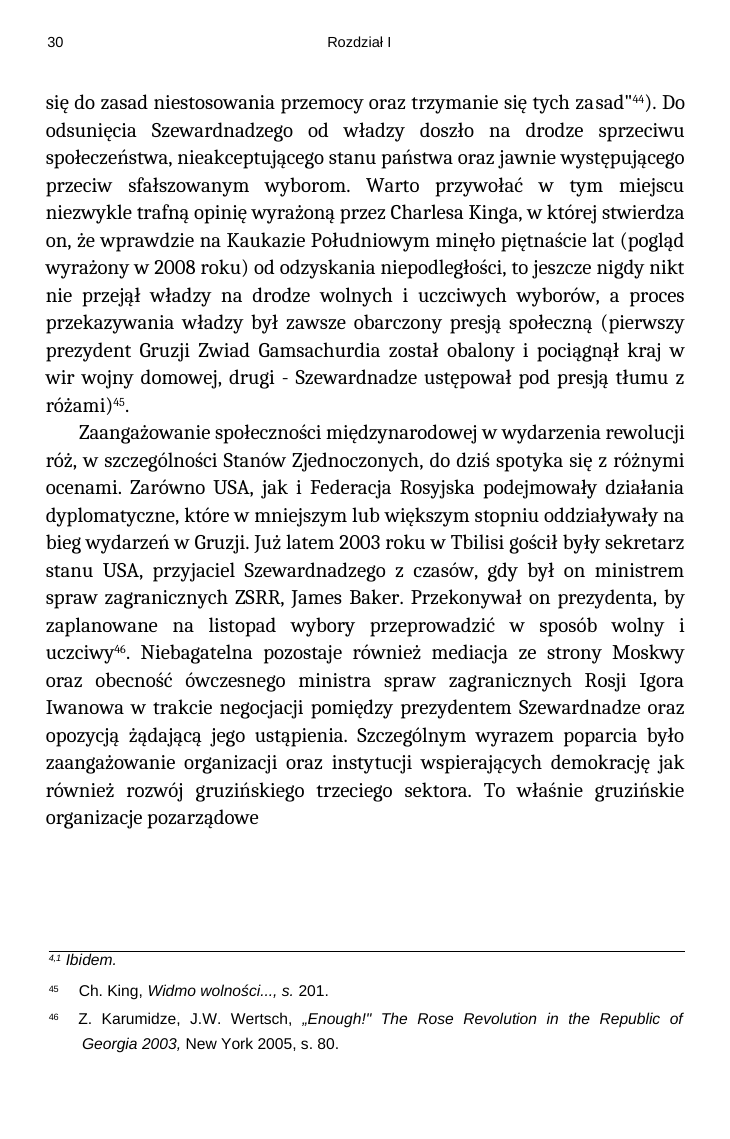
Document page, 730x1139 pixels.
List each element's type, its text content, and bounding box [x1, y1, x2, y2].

text się do zasad niestosowania przemocy oraz trzymanie się tych za­sad"44). Do odsunięcia Szewardnadzego od władzy doszło na drodze sprzeciwu społeczeństwa, nieakceptującego stanu państwa oraz jawnie występującego przeciw sfałszowanym wyborom. Warto przywołać w tym miejscu niezwykle trafną opinię wyrażoną przez Charlesa Kinga, w której stwierdza on, że wprawdzie na Kaukazie Południowym minęło piętnaście lat (pogląd wyrażony w 2008 roku) od odzyskania niepodległości, to jeszcze nigdy nikt nie przejął władzy na drodze wolnych i uczciwych wyborów, a proces przekazywania władzy był zawsze obarczony presją społeczną (pierwszy prezydent Gruzji Zwiad Gamsachurdia został obalony i pociągnął kraj w wir wojny domowej, drugi - Szewardnadze ustępował pod presją tłumu z różami)45. [46, 91, 685, 417]
text 45 Ch. King, Widmo wolności..., s. 201. [48, 982, 685, 1000]
text Zaangażowanie społeczności międzynarodowej w wydarzenia rewolucji róż, w szczególności Stanów Zjednoczonych, do dziś spo­tyka się z różnymi ocenami. Zarówno USA, jak i Federacja Rosyjska podejmowały działania dyplomatyczne, które w mniejszym lub większym stopniu oddziaływały na bieg wydarzeń w Gruzji. Już latem 2003 roku w Tbilisi gościł były sekretarz stanu USA, przy­jaciel Szewardnadzego z czasów, gdy był on ministrem spraw za­granicznych ZSRR, James Baker. Przekonywał on prezydenta, by zaplanowane na listopad wybory przeprowadzić w sposób wolny i uczciwy46. Niebagatelna pozostaje również mediacja ze strony Moskwy oraz obecność ówczesnego ministra spraw zagranicznych Rosji Igora Iwanowa w trakcie negocjacji pomiędzy prezydentem Szewardnadze oraz opozycją żądającą jego ustąpienia. Szczególnym wyrazem poparcia było zaangażowanie organizacji oraz insty­tucji wspierających demokrację jak również rozwój gruzińskiego trzeciego sektora. To właśnie gruzińskie organizacje pozarządowe [46, 421, 685, 830]
text 4,1 Ibidem. [48, 952, 685, 968]
text Rozdział I [327, 33, 401, 50]
text 30 [47, 33, 68, 50]
text 46 Z. Karumidze, J.W. Wertsch, „Enough!" The Rose Revolution in the Republic of Georgia 2003, New York 2005, s. 80. [48, 1010, 685, 1053]
